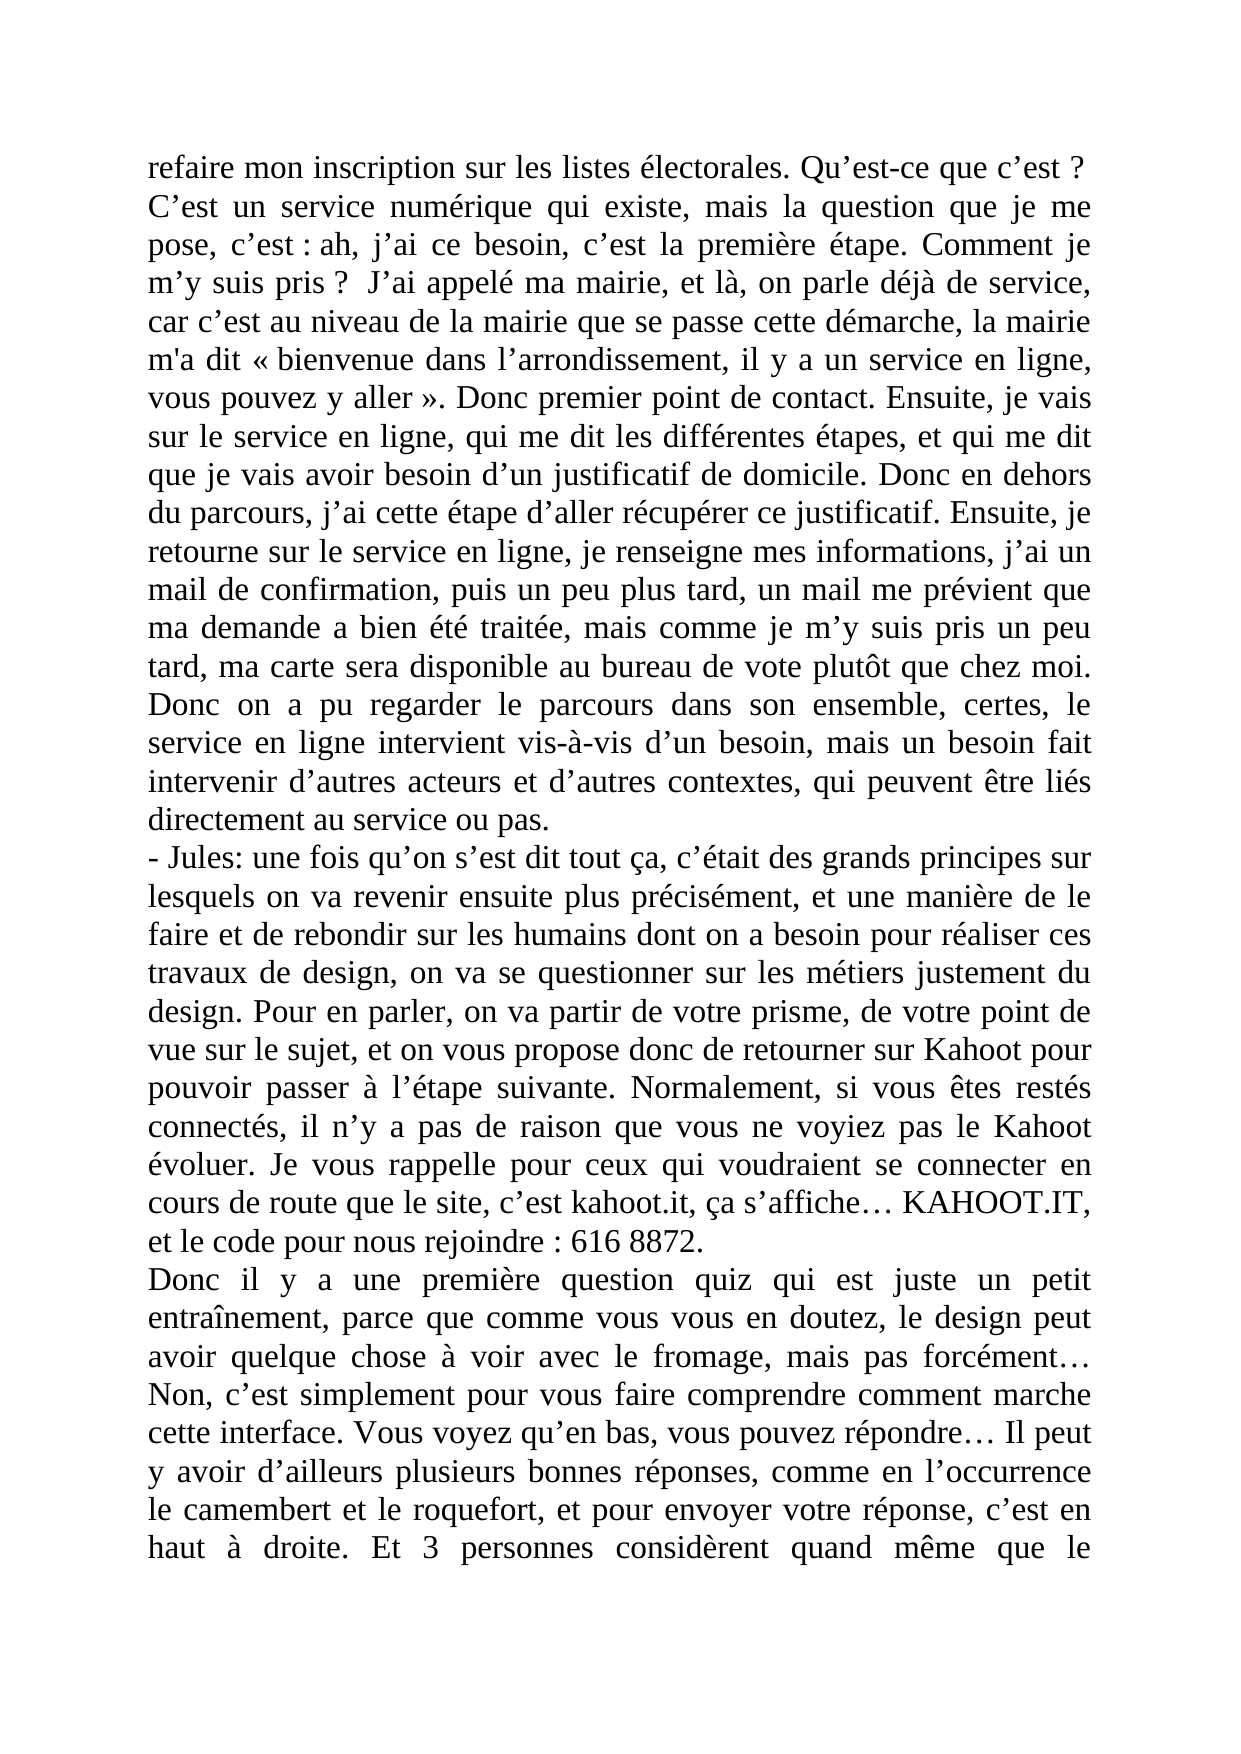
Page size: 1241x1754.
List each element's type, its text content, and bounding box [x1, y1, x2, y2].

text refaire mon inscription sur les listes électorales. Qu’est-ce que c’est ? C’est un service numérique qui existe, mais la question que je me pose, c’est : ah, j’ai ce besoin, c’est la première étape. Comment je m’y suis pris ? J’ai appelé ma mairie, et là, on parle déjà de service, car c’est au niveau de la mairie que se passe cette démarche, la mairie m'a dit « bienvenue dans l’arrondissement, il y a un service en ligne, vous pouvez y aller ». Donc premier point de contact. Ensuite, je vais sur le service en ligne, qui me dit les différentes étapes, et qui me dit que je vais avoir besoin d’un justificatif de domicile. Donc en dehors du parcours, j’ai cette étape d’aller récupérer ce justificatif. Ensuite, je retourne sur le service en ligne, je renseigne mes informations, j’ai un mail de confirmation, puis un peu plus tard, un mail me prévient que ma demande a bien été traitée, mais comme je m’y suis pris un peu tard, ma carte sera disponible au bureau de vote plutôt que chez moi. Donc on a pu regarder le parcours dans son ensemble, certes, le service en ligne intervient vis-à-vis d’un besoin, mais un besoin fait intervenir d’autres acteurs et d’autres contextes, qui peuvent être liés directement au service ou pas. [148, 148, 1093, 838]
text Donc il y a une première question quiz qui est juste un petit entraînement, parce que comme vous vous en doutez, le design peut avoir quelque chose à voir avec le fromage, mais pas forcément… Non, c’est simplement pour vous faire comprendre comment marche cette interface. Vous voyez qu’en bas, vous pouvez répondre… Il peut y avoir d’ailleurs plusieurs bonnes réponses, comme en l’occurrence le camembert et le roquefort, et pour envoyer votre réponse, c’est en haut à droite. Et 3 personnes considèrent quand même que le [148, 1259, 1093, 1566]
text - Jules: une fois qu’on s’est dit tout ça, c’était des grands principes sur lesquels on va revenir ensuite plus précisément, et une manière de le faire et de rebondir sur les humains dont on a besoin pour réaliser ces travaux de design, on va se questionner sur les métiers justement du design. Pour en parler, on va partir de votre prisme, de votre point de vue sur le sujet, et on vous propose donc de retourner sur Kahoot pour pouvoir passer à l’étape suivante. Normalement, si vous êtes restés connectés, il n’y a pas de raison que vous ne voyiez pas le Kahoot évoluer. Je vous rappelle pour ceux qui voudraient se connecter en cours de route que le site, c’est kahoot.it, ça s’affiche… KAHOOT.IT, et le code pour nous rejoindre : 616 8872. [148, 838, 1093, 1259]
